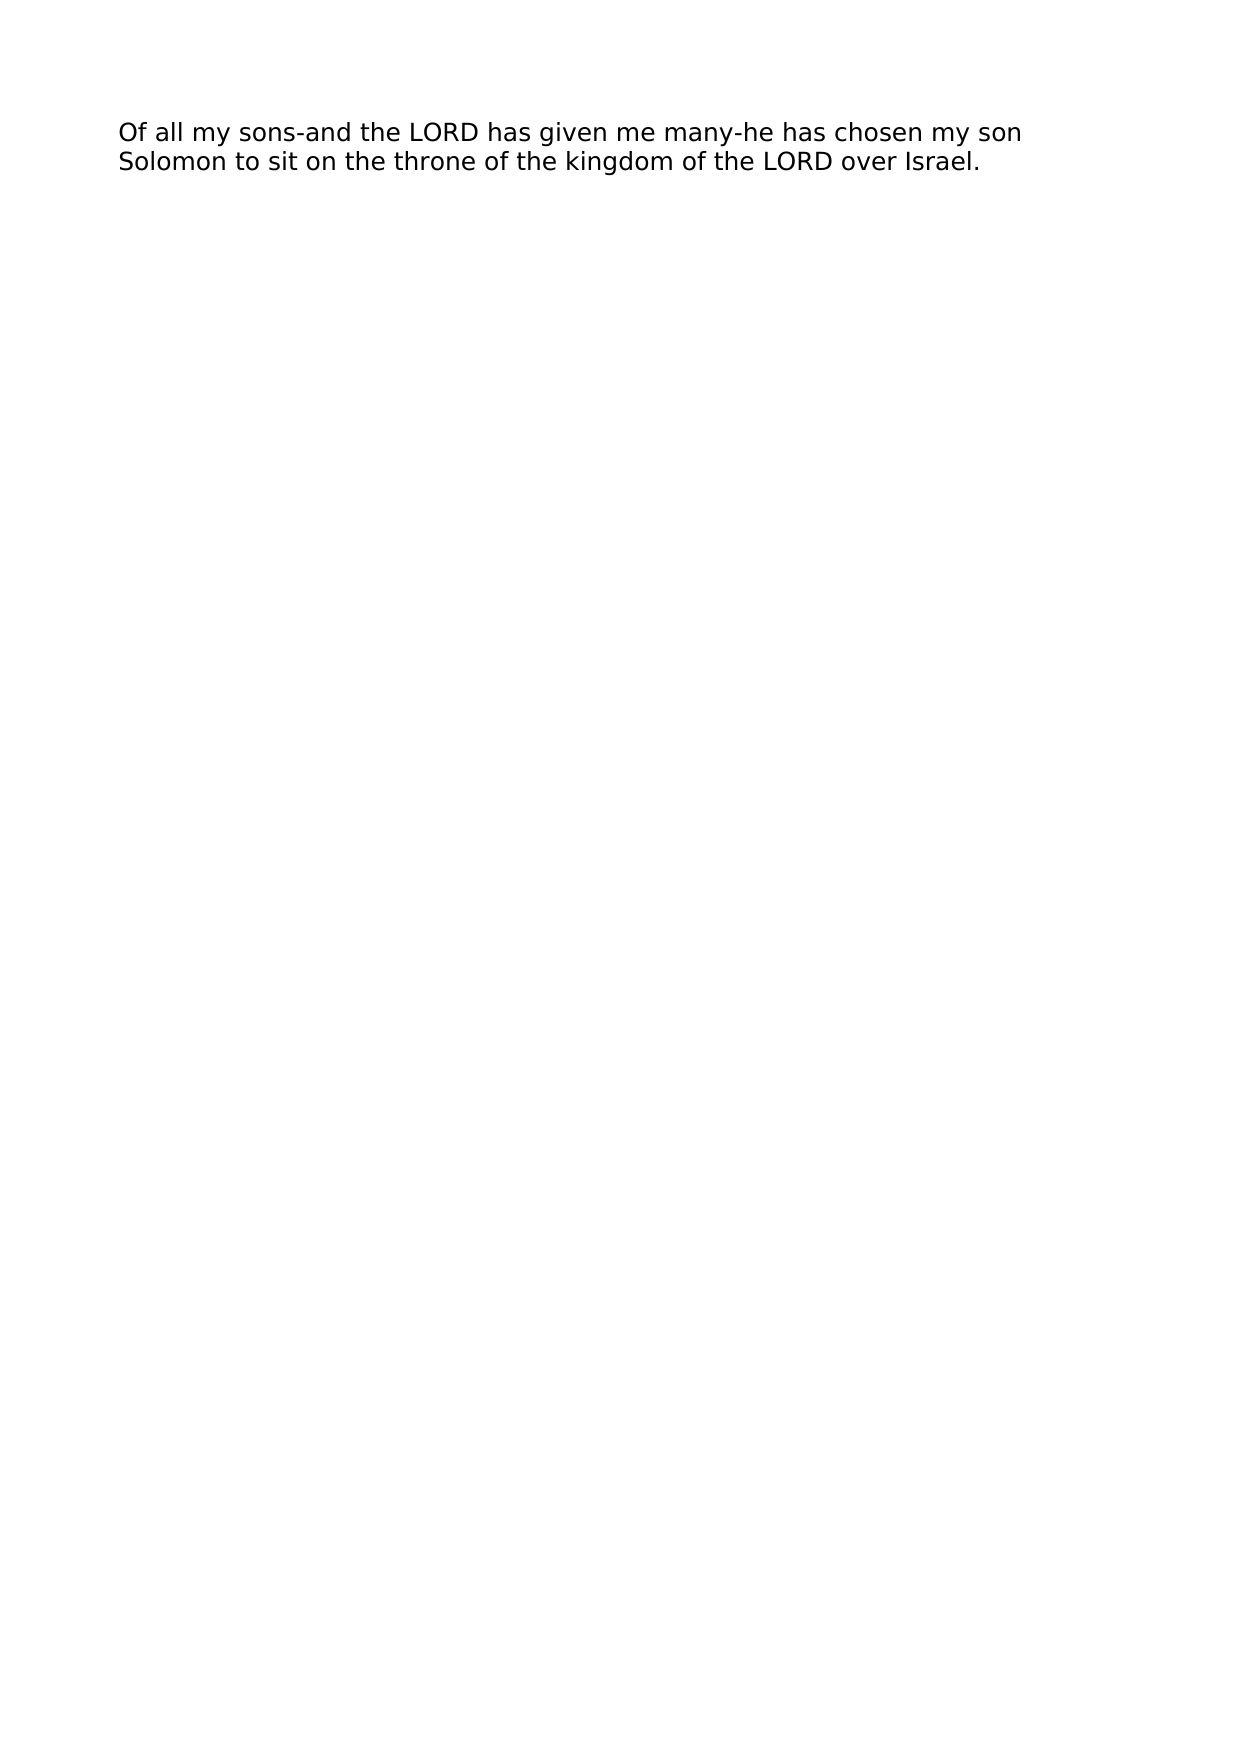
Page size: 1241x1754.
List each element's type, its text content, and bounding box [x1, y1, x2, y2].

text Of all my sons-and the LORD has given me many-he has chosen my son Solomon to sit on the throne of the kingdom of the LORD over Israel. [118, 118, 1122, 176]
